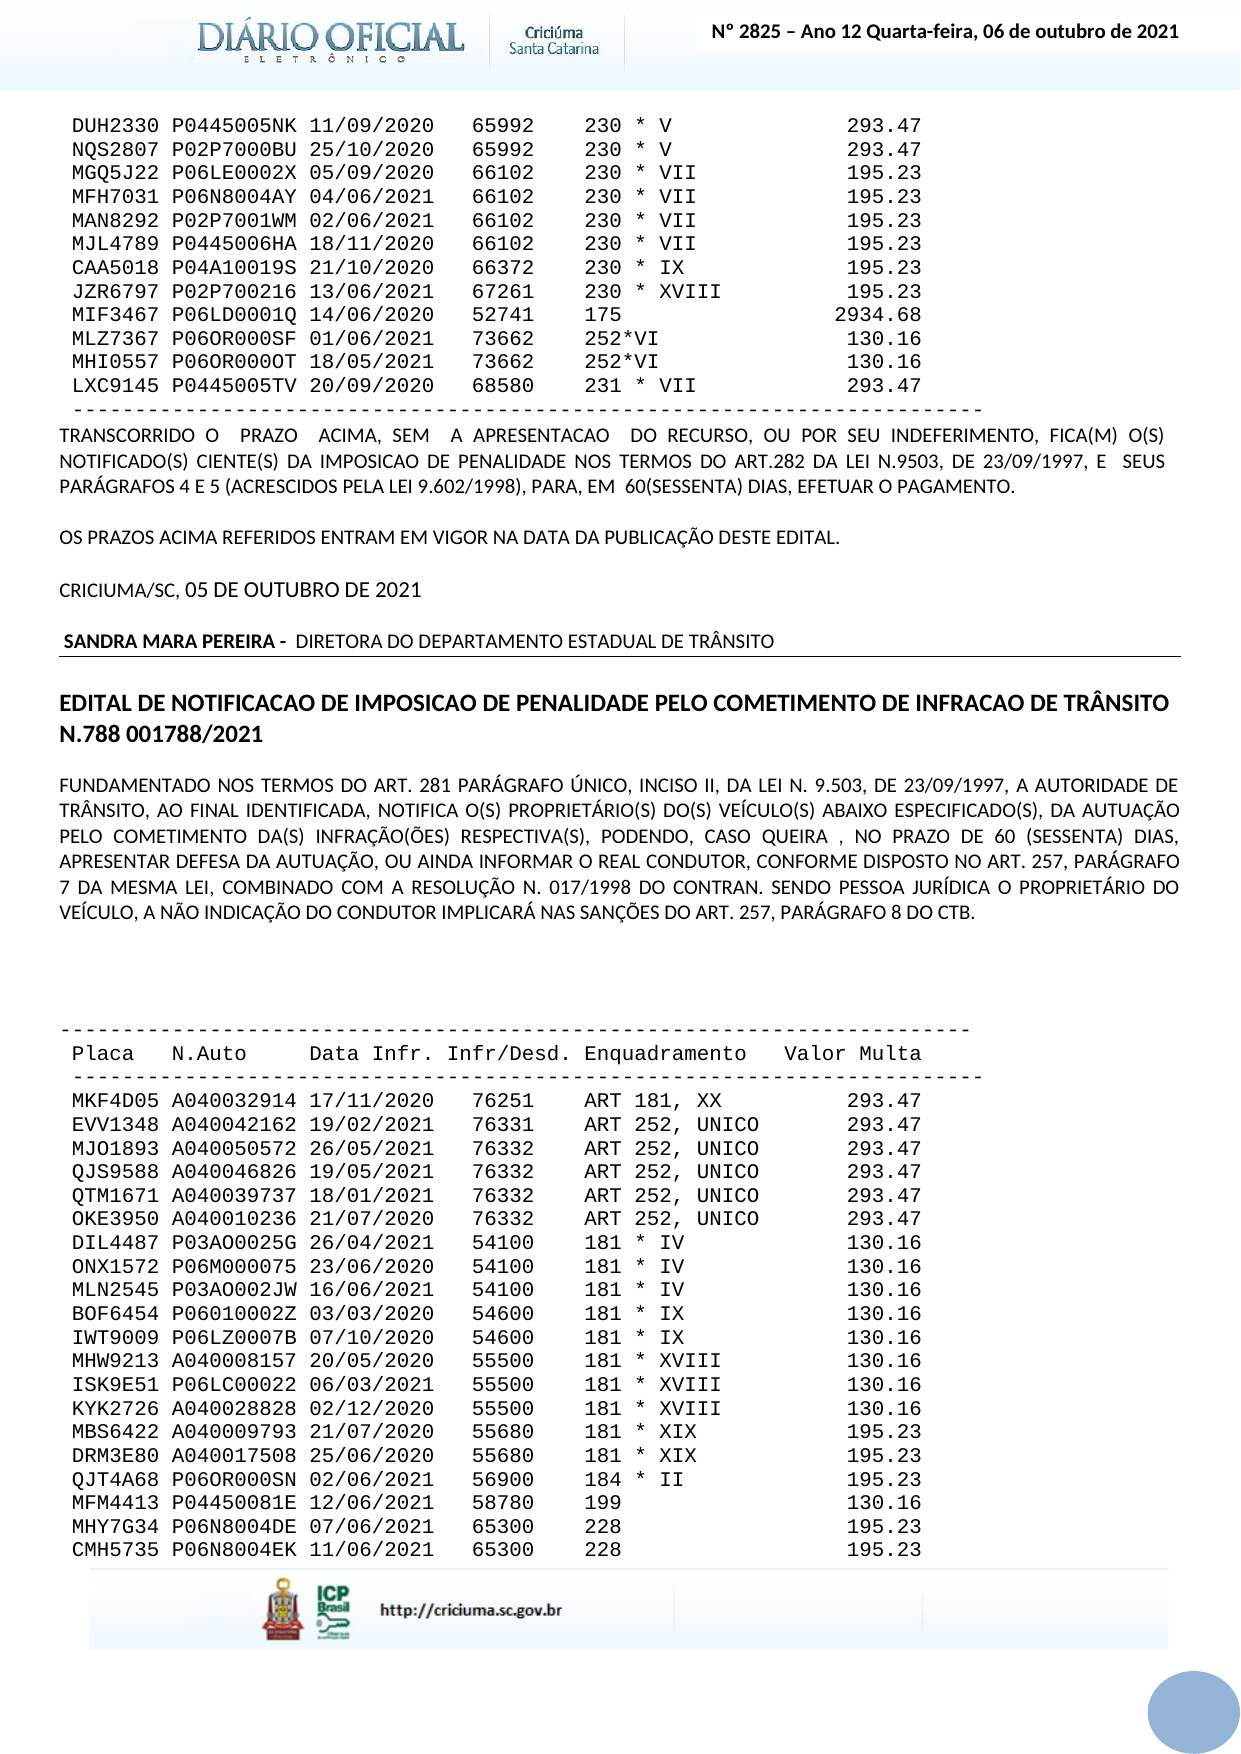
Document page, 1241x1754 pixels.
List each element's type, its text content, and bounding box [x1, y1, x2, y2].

text JZR6797 P02P700216 13/06/2021 67261 230 * XVIII 195.23 [59, 281, 1181, 304]
text ONX1572 P06M000075 23/06/2020 54100 181 * IV 130.16 [59, 1256, 1167, 1279]
text QJS9588 A040046826 19/05/2021 76332 ART 252, UNICO 293.47 [59, 1161, 1167, 1185]
text MHW9213 A040008157 20/05/2020 55500 181 * XVIII 130.16 [59, 1350, 1167, 1374]
text OKE3950 A040010236 21/07/2020 76332 ART 252, UNICO 293.47 [59, 1208, 1167, 1232]
text CRICIUMA/SC, 05 DE OUTUBRO DE 2021 [59, 575, 1181, 603]
text TRANSCORRIDO O PRAZO ACIMA, SEM A APRESENTACAO DO RECURSO, OU POR SEU INDEFERIMENTO, FICA(M) O(S) NOTIFICADO(S) CIENTE(S) DA IMPOSICAO DE PENALIDADE NOS TERMOS DO ART.282 DA LEI N.9503, DE 23/09/1997, E SEUS PARÁGRAFOS 4 E 5 (ACRESCIDOS PELA LEI 9.602/1998), PARA, EM 60(SESSENTA) DIAS, EFETUAR O PAGAMENTO. [59, 422, 1167, 499]
text MJO1893 A040050572 26/05/2021 76332 ART 252, UNICO 293.47 [59, 1137, 1167, 1161]
text MGQ5J22 P06LE0002X 05/09/2020 66102 230 * VII 195.23 [59, 162, 1181, 186]
text IWT9009 P06LZ0007B 07/10/2020 54600 181 * IX 130.16 [59, 1327, 1167, 1350]
text MLN2545 P03AO002JW 16/06/2021 54100 181 * IV 130.16 [59, 1279, 1167, 1303]
text OS PRAZOS ACIMA REFERIDOS ENTRAM EM VIGOR NA DATA DA PUBLICAÇÃO DESTE EDITAL. [59, 524, 1167, 549]
text EDITAL DE NOTIFICACAO DE IMPOSICAO DE PENALIDADE PELO COMETIMENTO DE INFRACAO DE TRÂNSITO N.788 001788/2021 [59, 687, 1181, 748]
text MHY7G34 P06N8004DE 07/06/2021 65300 228 195.23 [59, 1516, 1167, 1539]
text DIL4487 P03AO0025G 26/04/2021 54100 181 * IV 130.16 [59, 1232, 1167, 1256]
text CMH5735 P06N8004EK 11/06/2021 65300 228 195.23 [59, 1539, 1167, 1563]
text MLZ7367 P06OR000SF 01/06/2021 73662 252*VI 130.16 [59, 328, 1181, 352]
text MHI0557 P06OR000OT 18/05/2021 73662 252*VI 130.16 [59, 352, 1181, 375]
text LXC9145 P0445005TV 20/09/2020 68580 231 * VII 293.47 [59, 375, 1181, 399]
text ------------------------------------------------------------------------- [59, 1067, 1167, 1090]
text FUNDAMENTADO NOS TERMOS DO ART. 281 PARÁGRAFO ÚNICO, INCISO II, DA LEI N. 9.503, DE 23/09/1997, A AUTORIDADE DE TRÂNSITO, AO FINAL IDENTIFICADA, NOTIFICA O(S) PROPRIETÁRIO(S) DO(S) VEÍCULO(S) ABAIXO ESPECIFICADO(S), DA AUTUAÇÃO PELO COMETIMENTO DA(S) INFRAÇÃO(ÕES) RESPECTIVA(S), PODENDO, CASO QUEIRA , NO PRAZO DE 60 (SESSENTA) DIAS, APRESENTAR DEFESA DA AUTUAÇÃO, OU AINDA INFORMAR O REAL CONDUTOR, CONFORME DISPOSTO NO ART. 257, PARÁGRAFO 7 DA MESMA LEI, COMBINADO COM A RESOLUÇÃO N. 017/1998 DO CONTRAN. SENDO PESSOA JURÍDICA O PROPRIETÁRIO DO VEÍCULO, A NÃO INDICAÇÃO DO CONDUTOR IMPLICARÁ NAS SANÇÕES DO ART. 257, PARÁGRAFO 8 DO CTB. [59, 772, 1181, 925]
text MBS6422 A040009793 21/07/2020 55680 181 * XIX 195.23 [59, 1421, 1167, 1445]
text DUH2330 P0445005NK 11/09/2020 65992 230 * V 293.47 [59, 115, 1181, 139]
text MIF3467 P06LD0001Q 14/06/2020 52741 175 2934.68 [59, 304, 1181, 328]
text MAN8292 P02P7001WM 02/06/2021 66102 230 * VII 195.23 [59, 210, 1181, 233]
text DRM3E80 A040017508 25/06/2020 55680 181 * XIX 195.23 [59, 1445, 1167, 1468]
text SANDRA MARA PEREIRA - DIRETORA DO DEPARTAMENTO ESTADUAL DE TRÂNSITO [59, 628, 1181, 656]
text MFH7031 P06N8004AY 04/06/2021 66102 230 * VII 195.23 [59, 186, 1181, 210]
text Placa N.Auto Data Infr. Infr/Desd. Enquadramento Valor Multa [59, 1043, 1167, 1067]
text CAA5018 P04A10019S 21/10/2020 66372 230 * IX 195.23 [59, 257, 1181, 281]
text MKF4D05 A040032914 17/11/2020 76251 ART 181, XX 293.47 [59, 1090, 1167, 1114]
text MJL4789 P0445006HA 18/11/2020 66102 230 * VII 195.23 [59, 233, 1181, 257]
text EVV1348 A040042162 19/02/2021 76331 ART 252, UNICO 293.47 [59, 1114, 1167, 1137]
text ISK9E51 P06LC00022 06/03/2021 55500 181 * XVIII 130.16 [59, 1374, 1167, 1398]
text QJT4A68 P06OR000SN 02/06/2021 56900 184 * II 195.23 [59, 1468, 1167, 1492]
text MFM4413 P04450081E 12/06/2021 58780 199 130.16 [59, 1492, 1167, 1516]
text NQS2807 P02P7000BU 25/10/2020 65992 230 * V 293.47 [59, 139, 1181, 162]
text KYK2726 A040028828 02/12/2020 55500 181 * XVIII 130.16 [59, 1398, 1167, 1421]
text BOF6454 P06010002Z 03/03/2020 54600 181 * IX 130.16 [59, 1303, 1167, 1327]
text ------------------------------------------------------------------------- [59, 399, 1181, 422]
text ------------------------------------------------------------------------- [59, 1019, 1167, 1043]
text QTM1671 A040039737 18/01/2021 76332 ART 252, UNICO 293.47 [59, 1185, 1167, 1208]
